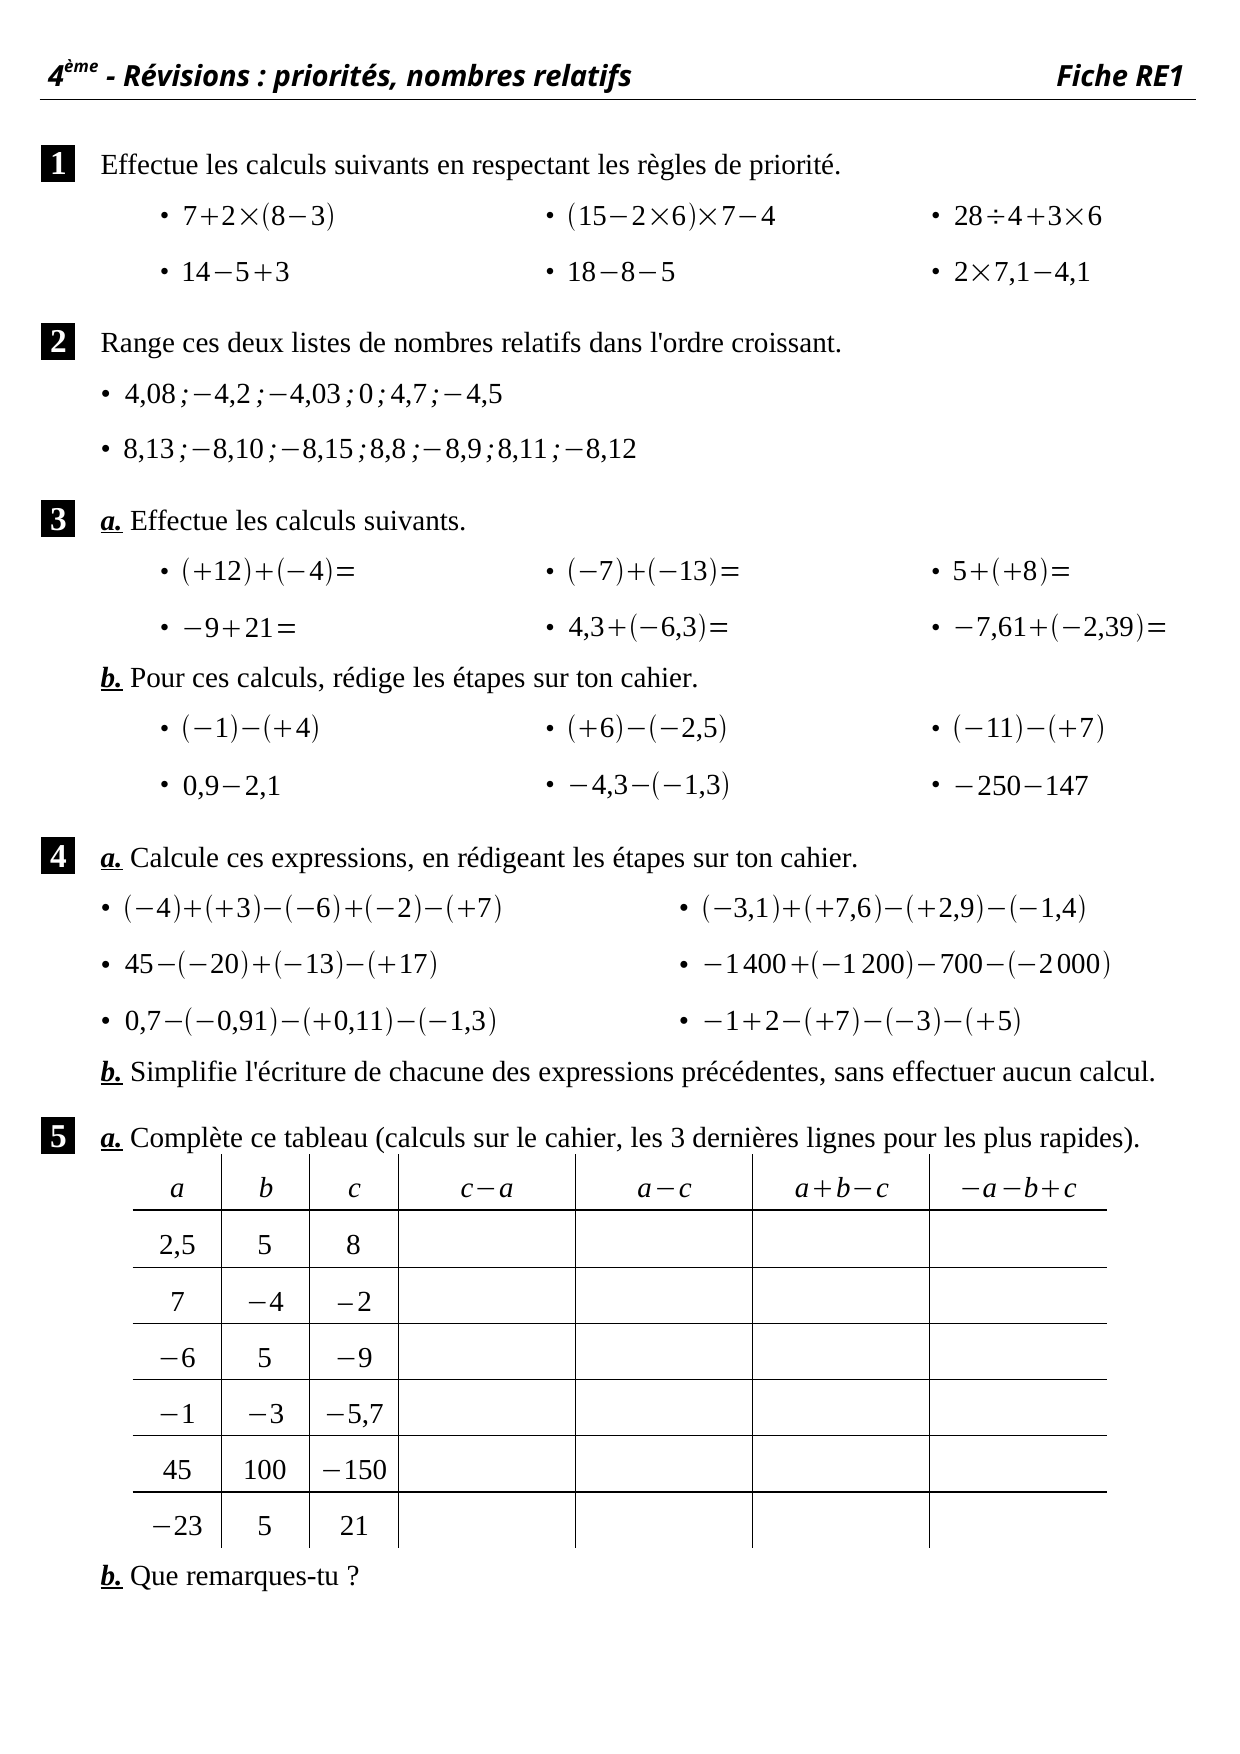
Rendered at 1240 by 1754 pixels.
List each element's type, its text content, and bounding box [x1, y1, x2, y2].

table_cell [222, 1268, 309, 1323]
table_cell [576, 1268, 752, 1323]
table_header [753, 1154, 929, 1209]
table_cell [133, 1436, 221, 1491]
table_header [310, 1154, 398, 1209]
table_cell [399, 1324, 575, 1379]
table_cell [310, 1380, 398, 1435]
text b. Que remarques-tu ? [100, 1559, 1198, 1592]
table_cell [310, 1211, 398, 1267]
table_cell • [620, 987, 1198, 1043]
table_cell • [813, 594, 1198, 650]
table_cell [930, 1436, 1107, 1491]
table_cell • [41, 751, 427, 807]
text 3 a. Effectue les calculs suivants. [41, 500, 1198, 537]
table_cell [576, 1211, 752, 1267]
text 2 Range ces deux listes de nombres relatifs dans l'ordre croissant. [41, 323, 1198, 360]
table_cell [310, 1493, 398, 1548]
table_cell [576, 1380, 752, 1435]
table_cell • [41, 987, 620, 1043]
table_cell [133, 1380, 221, 1435]
table_cell [399, 1380, 575, 1435]
table_cell [222, 1380, 309, 1435]
table_cell • [41, 930, 620, 987]
table_cell [930, 1211, 1107, 1267]
table_header [222, 1154, 309, 1209]
table_header • [41, 694, 427, 751]
table_cell [753, 1380, 929, 1435]
table_cell [399, 1268, 575, 1323]
table_cell [930, 1493, 1107, 1548]
table_cell [310, 1324, 398, 1379]
table_cell [930, 1380, 1107, 1435]
table_header • [427, 537, 813, 593]
table_cell • [41, 238, 427, 293]
text 5 a. Complète ce tableau (calculs sur le cahier, les 3 dernières lignes pour les plus rapides). [41, 1117, 1198, 1154]
table_cell • [427, 238, 813, 293]
table_cell [399, 1436, 575, 1491]
table_cell [222, 1324, 309, 1379]
table_cell [222, 1211, 309, 1267]
table_header • [41, 874, 620, 930]
table_cell [930, 1268, 1107, 1323]
table_header • [813, 537, 1198, 593]
table_cell [133, 1493, 221, 1548]
table_cell [133, 1268, 221, 1323]
table_cell [753, 1324, 929, 1379]
table_cell [576, 1493, 752, 1548]
table_header • [41, 182, 427, 238]
table_cell [930, 1324, 1107, 1379]
table_header • [620, 874, 1198, 930]
table_cell • [427, 751, 813, 807]
table_cell [133, 1211, 221, 1267]
table_header • [813, 694, 1198, 751]
table_cell [310, 1268, 398, 1323]
table_header [133, 1154, 221, 1209]
text • [100, 427, 1198, 471]
table_cell [753, 1493, 929, 1548]
table_cell [399, 1211, 575, 1267]
table_cell [753, 1211, 929, 1267]
table_cell • [813, 238, 1198, 293]
table_cell [133, 1324, 221, 1379]
table_cell [222, 1493, 309, 1548]
table_cell [399, 1493, 575, 1548]
table_cell [753, 1436, 929, 1491]
table_header [930, 1154, 1107, 1209]
table_header • [813, 182, 1198, 238]
table_header • [427, 694, 813, 751]
table_cell • [813, 751, 1198, 807]
text b. Pour ces calculs, rédige les étapes sur ton cahier. [100, 662, 1198, 694]
table_cell [753, 1268, 929, 1323]
table_cell • [427, 594, 813, 650]
text 4 a. Calcule ces expressions, en rédigeant les étapes sur ton cahier. [41, 837, 1198, 874]
text b. Simplifie l'écriture de chacune des expressions précédentes, sans effectuer aucun calcul. [100, 1055, 1198, 1088]
table_cell • [41, 594, 427, 650]
text • [100, 371, 1198, 415]
table_cell [310, 1436, 398, 1491]
text 1 Effectue les calculs suivants en respectant les règles de priorité. [41, 145, 1198, 182]
table_header [399, 1154, 575, 1209]
table_header • [41, 537, 427, 593]
table_cell • [620, 930, 1198, 987]
table_cell [576, 1324, 752, 1379]
table_cell [576, 1436, 752, 1491]
table_cell [222, 1436, 309, 1491]
table_header • [427, 182, 813, 238]
table_header [576, 1154, 752, 1209]
